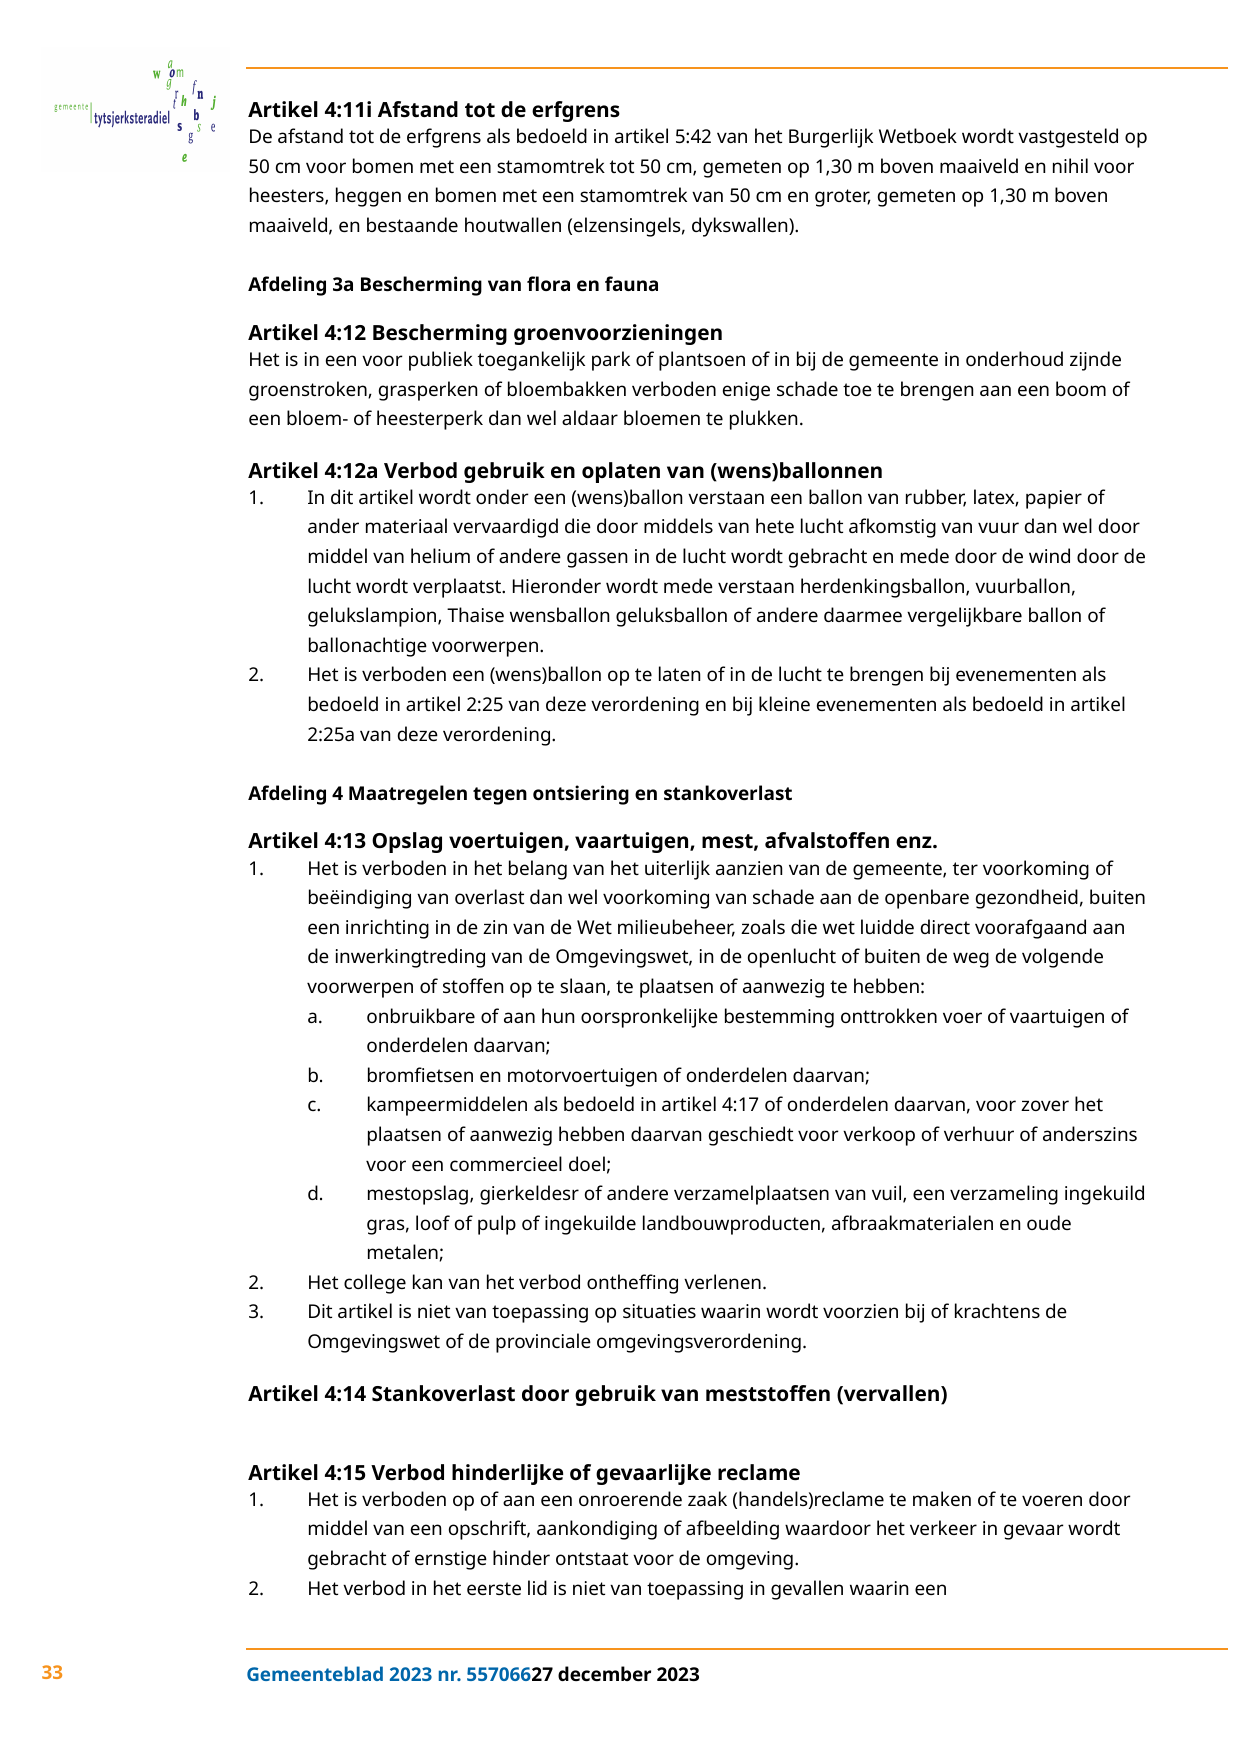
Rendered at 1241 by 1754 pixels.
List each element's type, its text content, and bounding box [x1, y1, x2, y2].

picture [41, 47, 231, 172]
list Het is verboden op of aan een onroerende zaak (handels)reclame te maken of te voeren door middel van een opschrift, aankondiging of afbeelding waardoor het verkeer in gevaar wordt gebracht of ernstige hinder ontstaat voor de omgeving. [248, 1486, 1152, 1571]
list mestopslag, gierkeldesr of andere verzamelplaatsen van vuil, een verzameling ingekuild gras, loof of pulp of ingekuilde landbouwproducten, afbraakmaterialen en oude metalen; [307, 1180, 1152, 1265]
list onbruikbare of aan hun oorspronkelijke bestemming onttrokken voer of vaartuigen of onderdelen daarvan; [307, 1003, 1152, 1058]
list Het is verboden een (wens)ballon op te laten of in de lucht te brengen bij evenementen als bedoeld in artikel 2:25 van deze verordening en bij kleine evenementen als bedoeld in artikel 2:25a van deze verordening. [248, 662, 1152, 747]
list bromfietsen en motorvoertuigen of onderdelen daarvan; [307, 1062, 1152, 1088]
text De afstand tot de erfgrens als bedoeld in artikel 5:42 van het Burgerlijk Wetboek wordt vastgesteld op 50 cm voor bomen met een stamomtrek tot 50 cm, gemeten op 1,30 m boven maaiveld en nihil voor heesters, heggen en bomen met een stamomtrek van 50 cm en groter, gemeten op 1,30 m boven maaiveld, en bestaande houtwallen (elzensingels, dykswallen). [248, 123, 1152, 238]
list Het verbod in het eerste lid is niet van toepassing in gevallen waarin een [248, 1575, 1152, 1601]
text Artikel 4:11i Afstand tot de erfgrens [248, 95, 1152, 123]
text Het is in een voor publiek toegankelijk park of plantsoen of in bij de gemeente in onderhoud zijnde groenstroken, grasperken of bloembakken verboden enige schade toe te brengen aan een boom of een bloem- of heesterperk dan wel aldaar bloemen te plukken. [248, 346, 1152, 431]
list In dit artikel wordt onder een (wens)ballon verstaan een ballon van rubber, latex, papier of ander materiaal vervaardigd die door middels van hete lucht afkomstig van vuur dan wel door middel van helium of andere gassen in de lucht wordt gebracht en mede door de wind door de lucht wordt verplaatst. Hieronder wordt mede verstaan herdenkingsballon, vuurballon, gelukslampion, Thaise wensballon geluksballon of andere daarmee vergelijkbare ballon of ballonachtige voorwerpen. [248, 484, 1152, 658]
text Artikel 4:14 Stankoverlast door gebruik van meststoffen (vervallen) [248, 1379, 1152, 1407]
text Afdeling 4 Maatregelen tegen ontsiering en stankoverlast [248, 780, 1152, 806]
text Artikel 4:15 Verbod hinderlijke of gevaarlijke reclame [248, 1458, 1152, 1486]
list kampeermiddelen als bedoeld in artikel 4:17 of onderdelen daarvan, voor zover het plaatsen of aanwezig hebben daarvan geschiedt voor verkoop of verhuur of anderszins voor een commercieel doel; [307, 1092, 1152, 1177]
list Het is verboden in het belang van het uiterlijk aanzien van de gemeente, ter voorkoming of beëindiging van overlast dan wel voorkoming van schade aan de openbare gezondheid, buiten een inrichting in de zin van de Wet milieubeheer, zoals die wet luidde direct voorafgaand aan de inwerkingtreding van de Omgevingswet, in de openlucht of buiten de weg de volgende voorwerpen of stoffen op te slaan, te plaatsen of aanwezig te hebben: [248, 855, 1152, 999]
text Artikel 4:13 Opslag voertuigen, vaartuigen, mest, afvalstoffen enz. [248, 827, 1152, 855]
text Artikel 4:12 Bescherming groenvoorzieningen [248, 318, 1152, 346]
text Artikel 4:12a Verbod gebruik en oplaten van (wens)ballonnen [248, 456, 1152, 484]
text Afdeling 3a Bescherming van flora en fauna [248, 271, 1152, 297]
list Het college kan van het verbod ontheffing verlenen. [248, 1269, 1152, 1295]
list Dit artikel is niet van toepassing op situaties waarin wordt voorzien bij of krachtens de Omgevingswet of de provinciale omgevingsverordening. [248, 1299, 1152, 1354]
